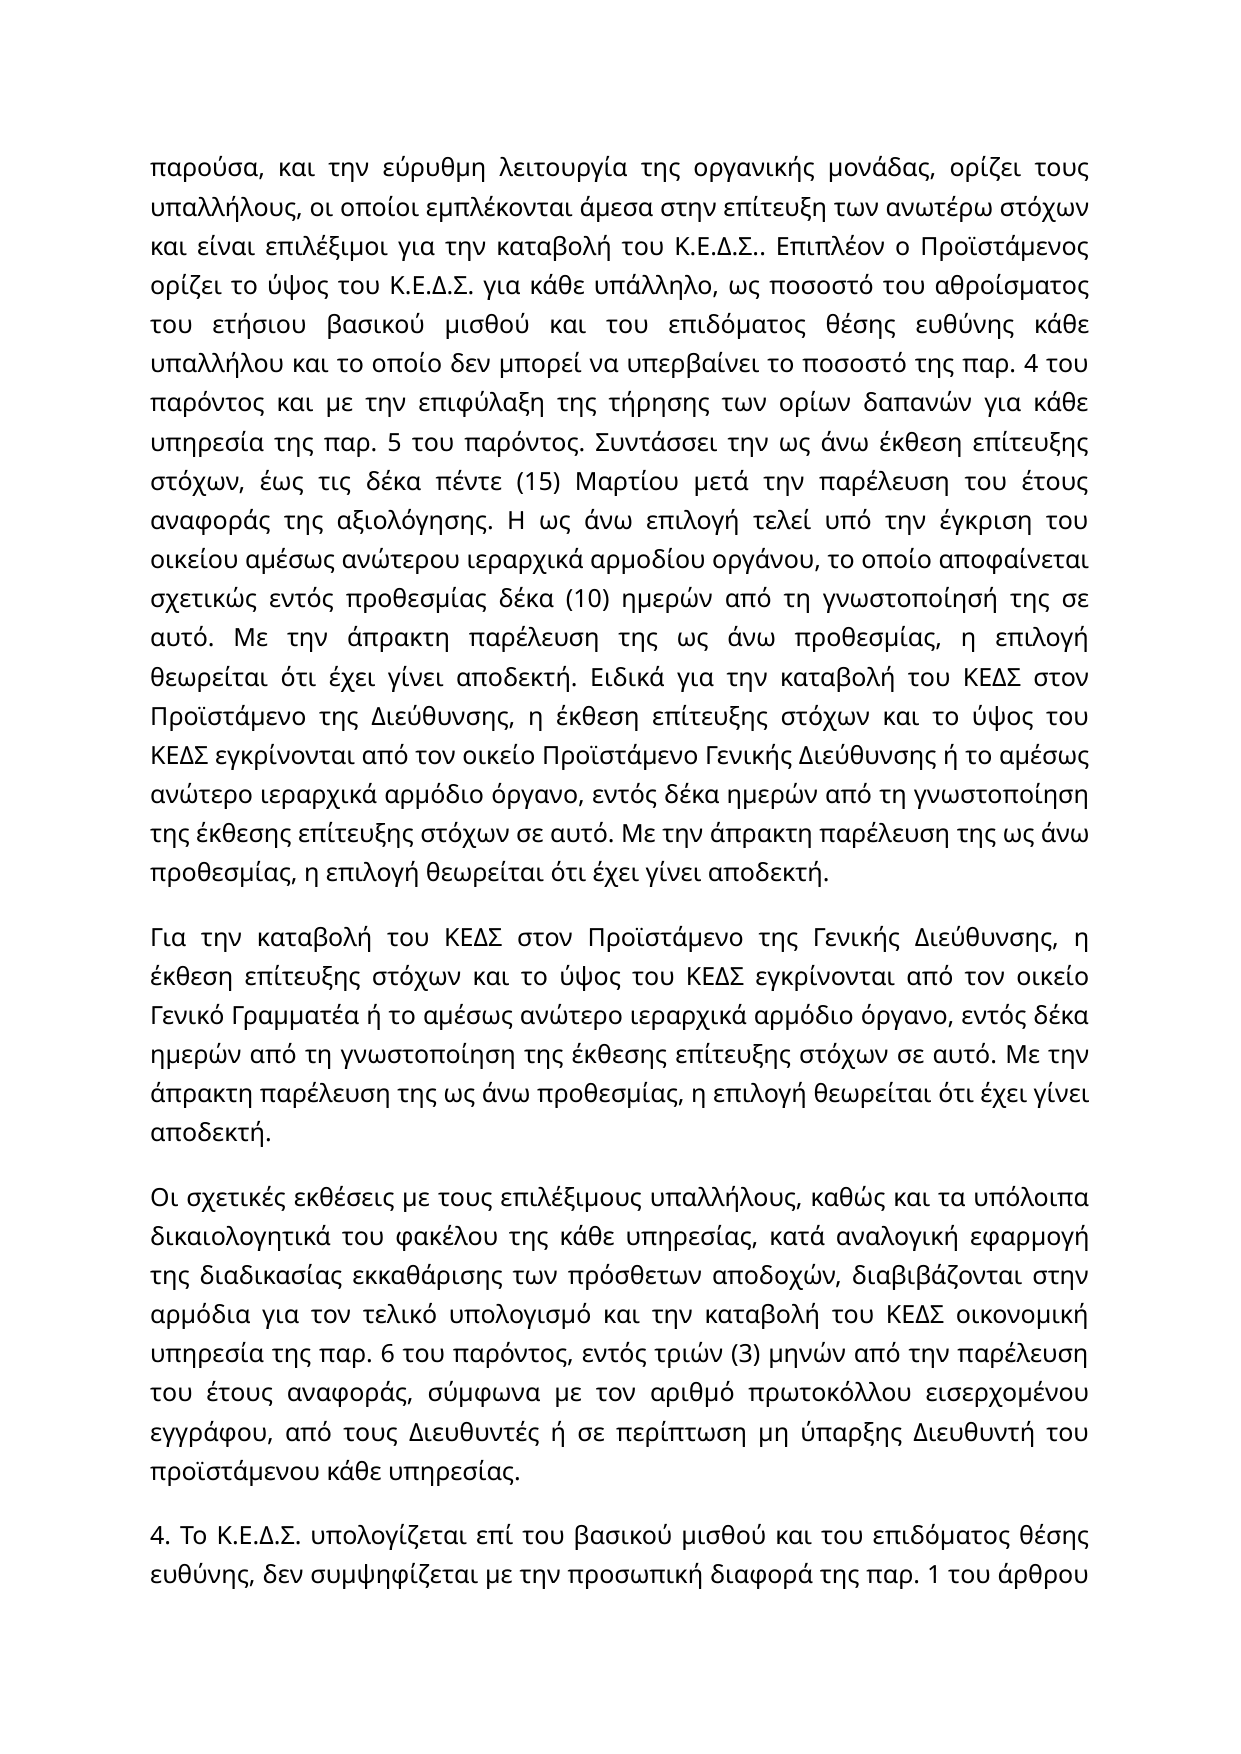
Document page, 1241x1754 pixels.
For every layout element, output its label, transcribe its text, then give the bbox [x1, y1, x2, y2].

text παρούσα, και την εύρυθμη λειτουργία της οργανικής μονάδας, ορίζει τους υπαλλήλους, οι οποίοι εμπλέκονται άμεσα στην επίτευξη των ανωτέρω στόχων και είναι επιλέξιμοι για την καταβολή του Κ.Ε.Δ.Σ.. Επιπλέον ο Προϊστάμενος ορίζει το ύψος του Κ.Ε.Δ.Σ. για κάθε υπάλληλο, ως ποσοστό του αθροίσματος του ετήσιου βασικού μισθού και του επιδόματος θέσης ευθύνης κάθε υπαλλήλου και το οποίο δεν μπορεί να υπερβαίνει το ποσοστό της παρ. 4 του παρόντος και με την επιφύλαξη της τήρησης των ορίων δαπανών για κάθε υπηρεσία της παρ. 5 του παρόντος. Συντάσσει την ως άνω έκθεση επίτευξης στόχων, έως τις δέκα πέντε (15) Μαρτίου μετά την παρέλευση του έτους αναφοράς της αξιολόγησης. Η ως άνω επιλογή τελεί υπό την έγκριση του οικείου αμέσως ανώτερου ιεραρχικά αρμοδίου οργάνου, το οποίο αποφαίνεται σχετικώς εντός προθεσμίας δέκα (10) ημερών από τη γνωστοποίησή της σε αυτό. Με την άπρακτη παρέλευση της ως άνω προθεσμίας, η επιλογή θεωρείται ότι έχει γίνει αποδεκτή. Ειδικά για την καταβολή του ΚΕΔΣ στον Προϊστάμενο της Διεύθυνσης, η έκθεση επίτευξης στόχων και το ύψος του ΚΕΔΣ εγκρίνονται από τον οικείο Προϊστάμενο Γενικής Διεύθυνσης ή το αμέσως ανώτερο ιεραρχικά αρμόδιο όργανο, εντός δέκα ημερών από τη γνωστοποίηση της έκθεσης επίτευξης στόχων σε αυτό. Με την άπρακτη παρέλευση της ως άνω προθεσμίας, η επιλογή θεωρείται ότι έχει γίνει αποδεκτή. [150, 150, 1090, 889]
text Οι σχετικές εκθέσεις με τους επιλέξιμους υπαλλήλους, καθώς και τα υπόλοιπα δικαιολογητικά του φακέλου της κάθε υπηρεσίας, κατά αναλογική εφαρμογή της διαδικασίας εκκαθάρισης των πρόσθετων αποδοχών, διαβιβάζονται στην αρμόδια για τον τελικό υπολογισμό και την καταβολή του ΚΕΔΣ οικονομική υπηρεσία της παρ. 6 του παρόντος, εντός τριών (3) μηνών από την παρέλευση του έτους αναφοράς, σύμφωνα με τον αριθμό πρωτοκόλλου εισερχομένου εγγράφου, από τους Διευθυντές ή σε περίπτωση μη ύπαρξης Διευθυντή του προϊστάμενου κάθε υπηρεσίας. [150, 1179, 1090, 1487]
text Για την καταβολή του ΚΕΔΣ στον Προϊστάμενο της Γενικής Διεύθυνσης, η έκθεση επίτευξης στόχων και το ύψος του ΚΕΔΣ εγκρίνονται από τον οικείο Γενικό Γραμματέα ή το αμέσως ανώτερο ιεραρχικά αρμόδιο όργανο, εντός δέκα ημερών από τη γνωστοποίηση της έκθεσης επίτευξης στόχων σε αυτό. Με την άπρακτη παρέλευση της ως άνω προθεσμίας, η επιλογή θεωρείται ότι έχει γίνει αποδεκτή. [150, 919, 1090, 1149]
text 4. Το Κ.Ε.Δ.Σ. υπολογίζεται επί του βασικού μισθού και του επιδόματος θέσης ευθύνης, δεν συμψηφίζεται με την προσωπική διαφορά της παρ. 1 του άρθρου [150, 1517, 1090, 1591]
